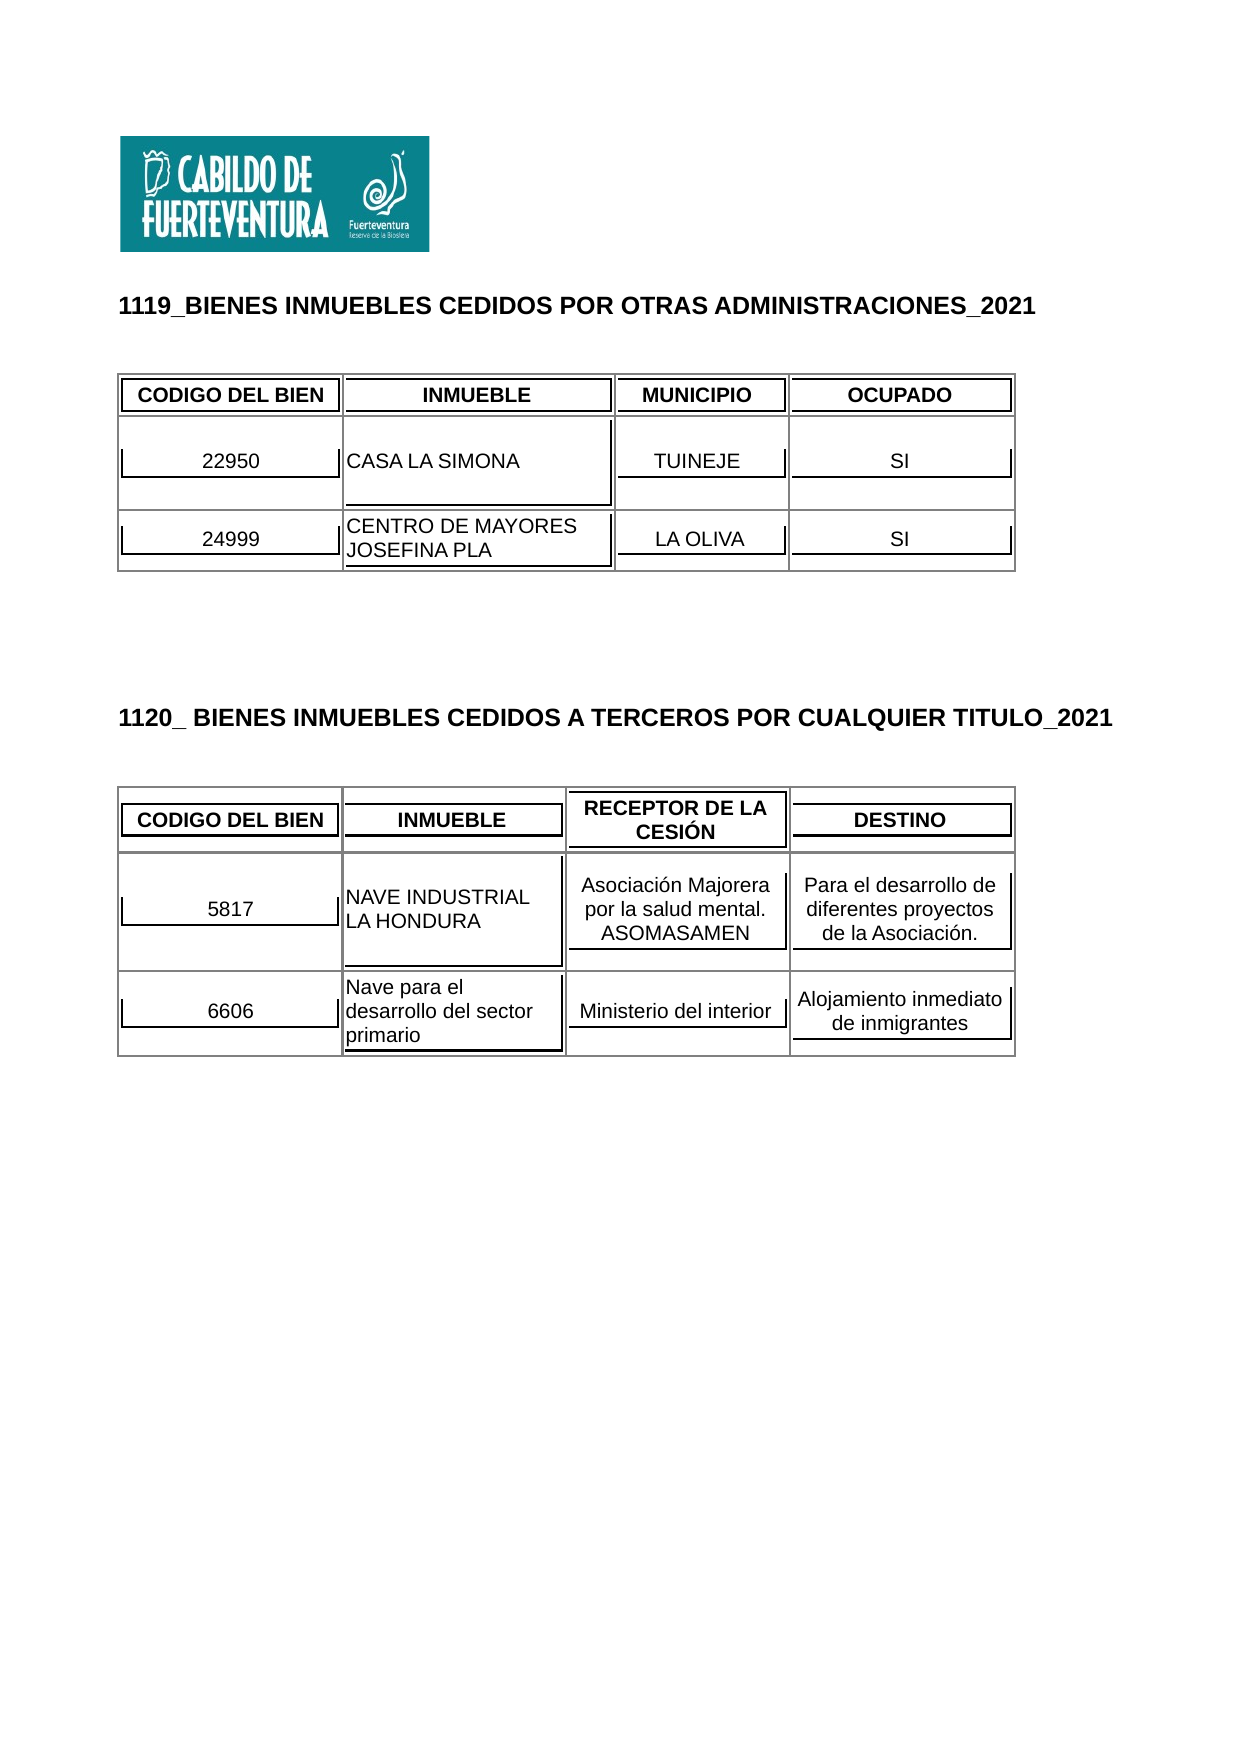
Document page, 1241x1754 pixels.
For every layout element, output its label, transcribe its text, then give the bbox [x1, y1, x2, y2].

table_header RECEPTOR DE LA CESIÓN [567, 788, 789, 851]
table_cell Alojamiento inmediato de inmigrantes [791, 972, 1014, 1054]
table_cell NAVE INDUSTRIAL LA HONDURA [344, 854, 565, 970]
table_cell LA OLIVA [616, 511, 788, 570]
table_header CODIGO DEL BIEN [119, 788, 341, 851]
table_cell CENTRO DE MAYORES JOSEFINA PLA [344, 511, 614, 570]
table_header CODIGO DEL BIEN [119, 375, 342, 415]
table_header INMUEBLE [344, 375, 614, 415]
table_header MUNICIPIO [616, 375, 788, 415]
table_cell TUINEJE [616, 417, 788, 509]
table_cell CASA LA SIMONA [344, 417, 614, 509]
table_cell Nave para el desarrollo del sector primario [344, 972, 565, 1054]
table_cell SI [790, 511, 1014, 570]
picture [120, 136, 430, 252]
table_cell 24999 [119, 511, 342, 570]
text 1119_BIENES INMUEBLES CEDIDOS POR OTRAS ADMINISTRACIONES_2021 [118, 291, 1122, 319]
text 1120_ BIENES INMUEBLES CEDIDOS A TERCEROS POR CUALQUIER TITULO_2021 [118, 703, 1122, 732]
table_cell Asociación Majorera por la salud mental. ASOMASAMEN [567, 854, 789, 970]
table_header OCUPADO [790, 375, 1014, 415]
table_cell SI [790, 417, 1014, 509]
table_cell Ministerio del interior [567, 972, 789, 1054]
table_cell Para el desarrollo de diferentes proyectos de la Asociación. [791, 854, 1014, 970]
table_cell 5817 [119, 854, 341, 970]
table_header INMUEBLE [344, 788, 565, 851]
table_header DESTINO [791, 788, 1014, 851]
table_cell 22950 [119, 417, 342, 509]
table_cell 6606 [119, 972, 341, 1054]
